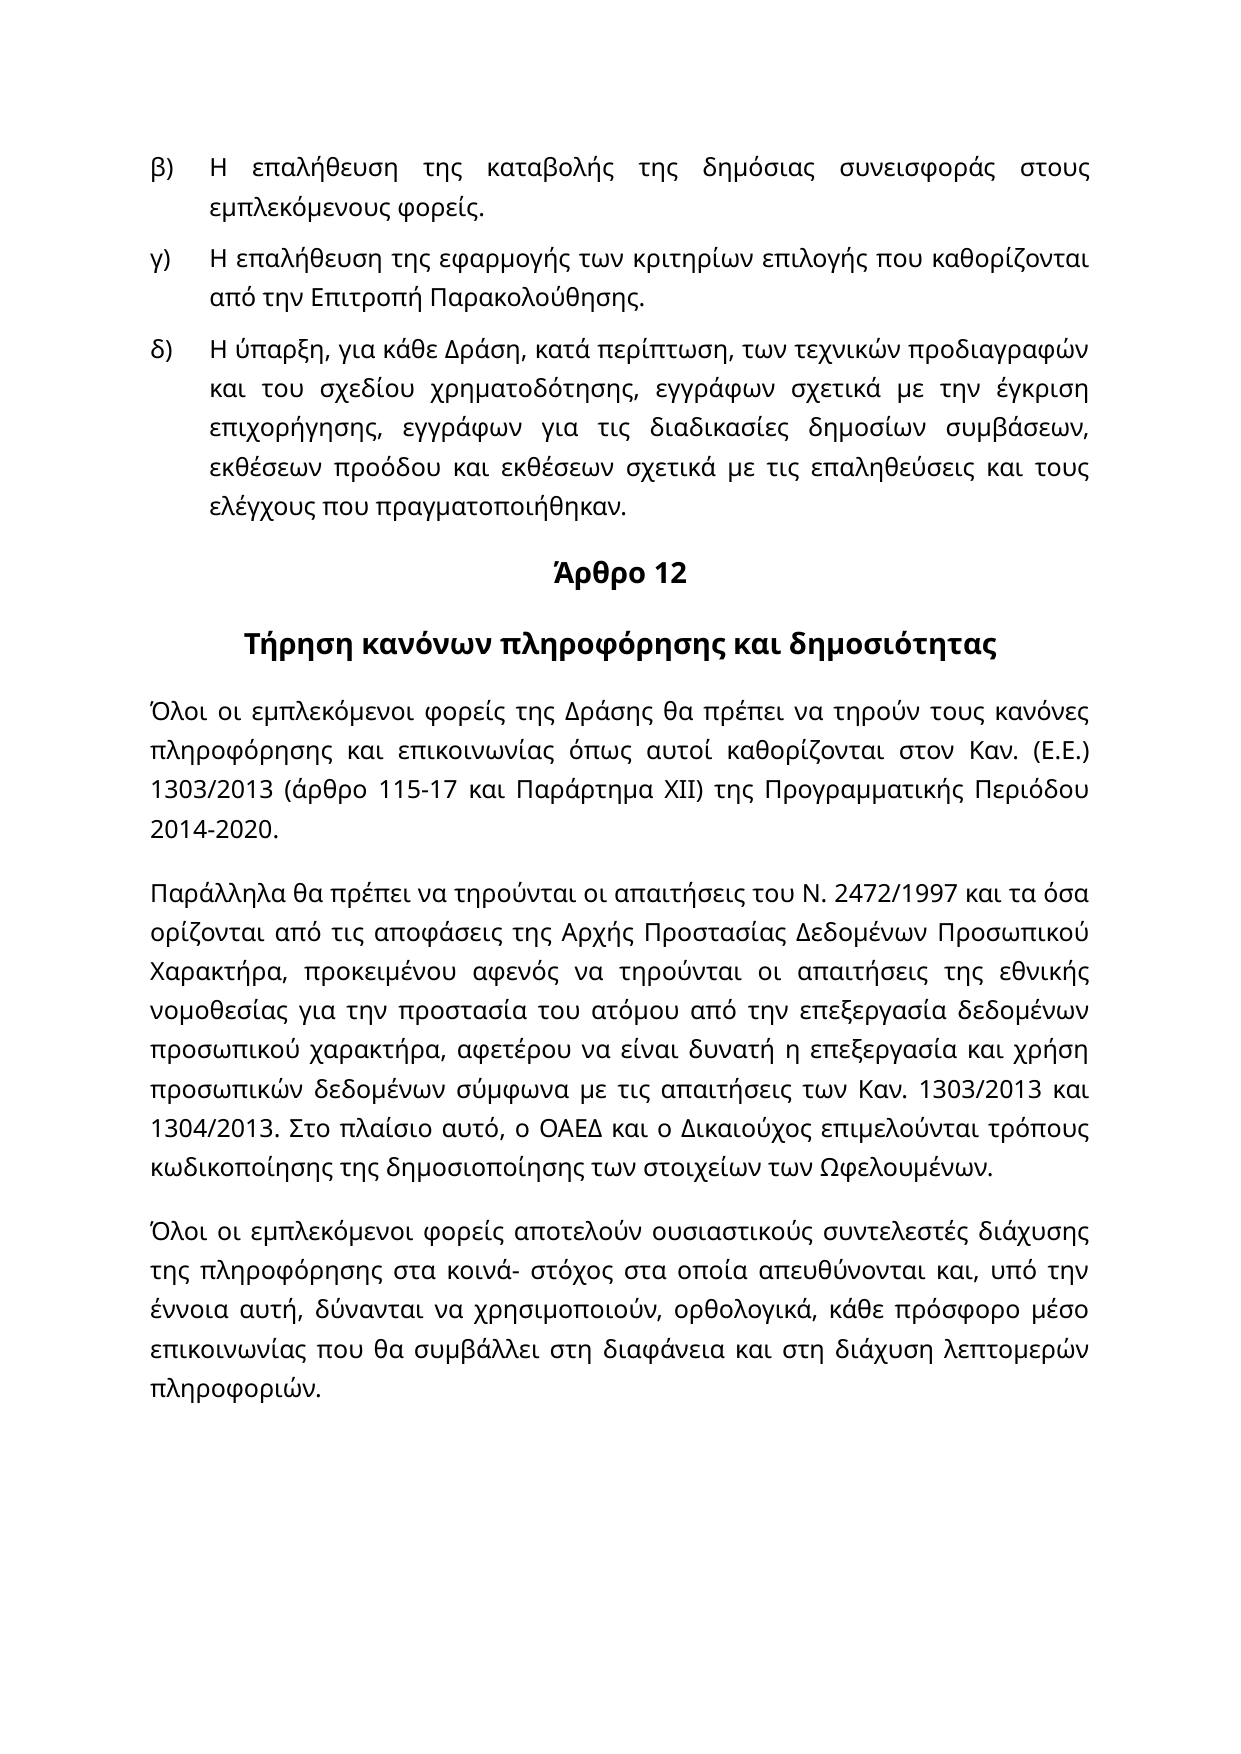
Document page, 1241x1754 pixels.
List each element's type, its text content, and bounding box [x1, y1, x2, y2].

list γ) Η επαλήθευση της εφαρμογής των κριτηρίων επιλογής που καθορίζονται από την Επιτροπή Παρακολούθησης. [150, 241, 1090, 314]
text Όλοι οι εμπλεκόμενοι φορείς αποτελούν ουσιαστικούς συντελεστές διάχυσης της πληροφόρησης στα κοινά- στόχος στα οποία απευθύνονται και, υπό την έννοια αυτή, δύνανται να χρησιμοποιούν, ορθολογικά, κάθε πρόσφορο μέσο επικοινωνίας που θα συμβάλλει στη διαφάνεια και στη διάχυση λεπτομερών πληροφοριών. [150, 1214, 1090, 1404]
list β) Η επαλήθευση της καταβολής της δημόσιας συνεισφοράς στους εμπλεκόμενους φορείς. [150, 150, 1090, 223]
subtitle Τήρηση κανόνων πληροφόρησης και δημοσιότητας [150, 623, 1090, 663]
subtitle Άρθρο 12 [150, 552, 1090, 592]
text Όλοι οι εμπλεκόμενοι φορείς της Δράσης θα πρέπει να τηρούν τους κανόνες πληροφόρησης και επικοινωνίας όπως αυτοί καθορίζονται στον Καν. (Ε.Ε.) 1303/2013 (άρθρο 115-17 και Παράρτημα ΧΙΙ) της Προγραμματικής Περιόδου 2014-2020. [150, 694, 1090, 845]
text Παράλληλα θα πρέπει να τηρούνται οι απαιτήσεις του Ν. 2472/1997 και τα όσα ορίζονται από τις αποφάσεις της Αρχής Προστασίας Δεδομένων Προσωπικού Χαρακτήρα, προκειμένου αφενός να τηρούνται οι απαιτήσεις της εθνικής νομοθεσίας για την προστασία του ατόμου από την επεξεργασία δεδομένων προσωπικού χαρακτήρα, αφετέρου να είναι δυνατή η επεξεργασία και χρήση προσωπικών δεδομένων σύμφωνα με τις απαιτήσεις των Καν. 1303/2013 και 1304/2013. Στο πλαίσιο αυτό, ο ΟΑΕΔ και ο Δικαιούχος επιμελούνται τρόπους κωδικοποίησης της δημοσιοποίησης των στοιχείων των Ωφελουμένων. [150, 875, 1090, 1184]
list δ) Η ύπαρξη, για κάθε Δράση, κατά περίπτωση, των τεχνικών προδιαγραφών και του σχεδίου χρηματοδότησης, εγγράφων σχετικά με την έγκριση επιχορήγησης, εγγράφων για τις διαδικασίες δημοσίων συμβάσεων, εκθέσεων προόδου και εκθέσεων σχετικά με τις επαληθεύσεις και τους ελέγχους που πραγματοποιήθηκαν. [150, 332, 1090, 522]
